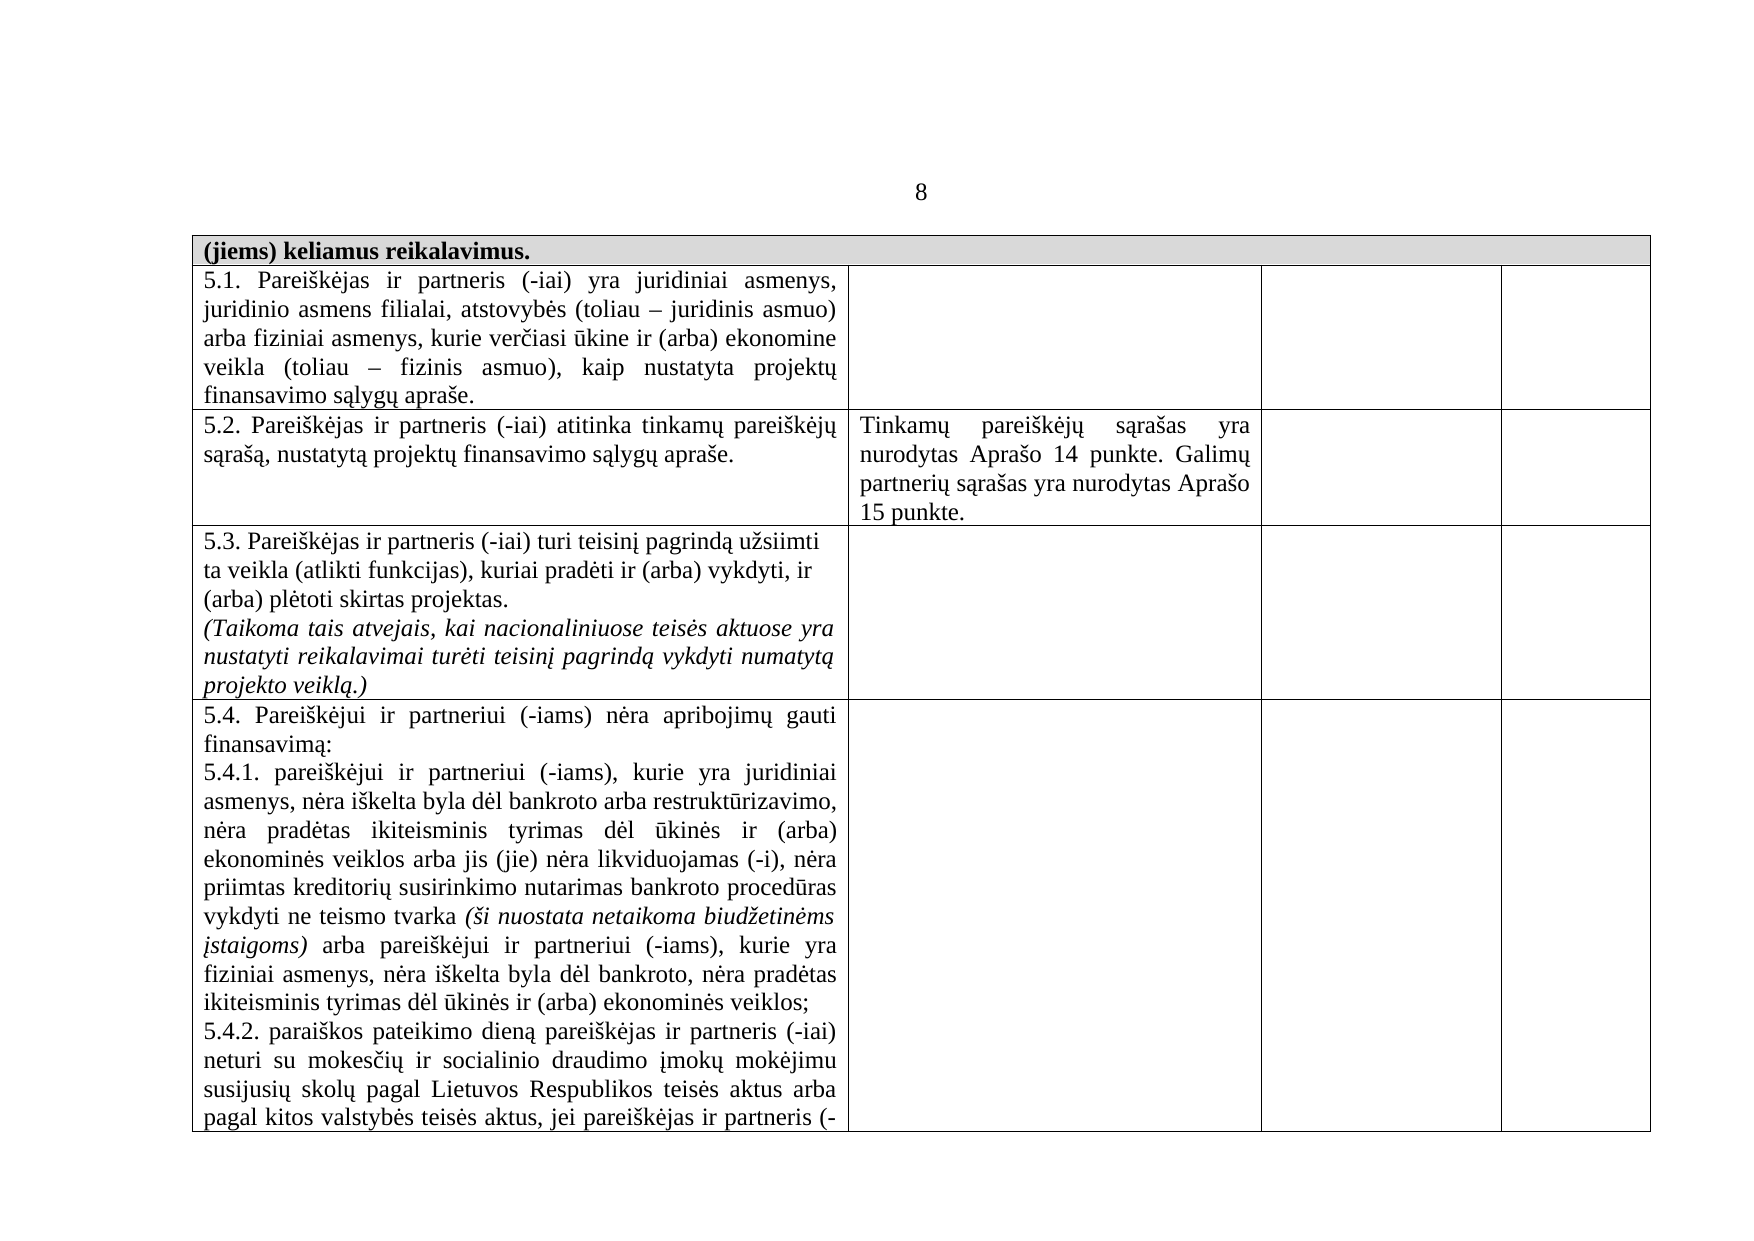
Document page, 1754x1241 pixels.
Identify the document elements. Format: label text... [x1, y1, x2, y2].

table_cell [1502, 266, 1650, 409]
table_cell [849, 526, 1261, 699]
table_cell [1262, 700, 1501, 1131]
table_cell [1502, 526, 1650, 699]
table_cell [1262, 526, 1501, 699]
table_cell 5.1. Pareiškėjas ir partneris (-iai) yra juridiniai asmenys, juridinio asmens filialai, atstovybės (toliau – juridinis asmuo) arba fiziniai asmenys, kurie verčiasi ūkine ir (arba) ekonomine veikla (toliau – fizinis asmuo), kaip nustatyta projektų finansavimo sąlygų apraše. [193, 266, 848, 409]
table_cell 5.2. Pareiškėjas ir partneris (-iai) atitinka tinkamų pareiškėjų sąrašą, nustatytą projektų finansavimo sąlygų apraše. [193, 410, 848, 525]
table_cell [849, 700, 1261, 1131]
table_cell [1502, 410, 1650, 525]
table_cell [1502, 700, 1650, 1131]
table_cell 5.3. Pareiškėjas ir partneris (-iai) turi teisinį pagrindą užsiimti ta veikla (atlikti funkcijas), kuriai pradėti ir (arba) vykdyti, ir (arba) plėtoti skirtas projektas. (Taikoma tais atvejais, kai nacionaliniuose teisės aktuose yra nustatyti reikalavimai turėti teisinį pagrindą vykdyti numatytą projekto veiklą.) [193, 526, 848, 699]
table_cell [1262, 410, 1501, 525]
table_cell [849, 266, 1261, 409]
table_cell Tinkamų pareiškėjų sąrašas yra nurodytas Aprašo 14 punkte. Galimų partnerių sąrašas yra nurodytas Aprašo 15 punkte. [849, 410, 1261, 525]
table_cell 5.4. Pareiškėjui ir partneriui (-iams) nėra apribojimų gauti finansavimą: 5.4.1. pareiškėjui ir partneriui (-iams), kurie yra juridiniai asmenys, nėra iškelta byla dėl bankroto arba restruktūrizavimo, nėra pradėtas ikiteisminis tyrimas dėl ūkinės ir (arba) ekonominės veiklos arba jis (jie) nėra likviduojamas (-i), nėra priimtas kreditorių susirinkimo nutarimas bankroto procedūras vykdyti ne teismo tvarka (ši nuostata netaikoma biudžetinėms įstaigoms) arba pareiškėjui ir partneriui (-iams), kurie yra fiziniai asmenys, nėra iškelta byla dėl bankroto, nėra pradėtas ikiteisminis tyrimas dėl ūkinės ir (arba) ekonominės veiklos; 5.4.2. paraiškos pateikimo dieną pareiškėjas ir partneris (-iai) neturi su mokesčių ir socialinio draudimo įmokų mokėjimu susijusių skolų pagal Lietuvos Respublikos teisės aktus arba pagal kitos valstybės teisės aktus, jei pareiškėjas ir partneris (- [193, 700, 848, 1131]
table_cell (jiems) keliamus reikalavimus. [193, 236, 1650, 264]
table_cell [1262, 266, 1501, 409]
